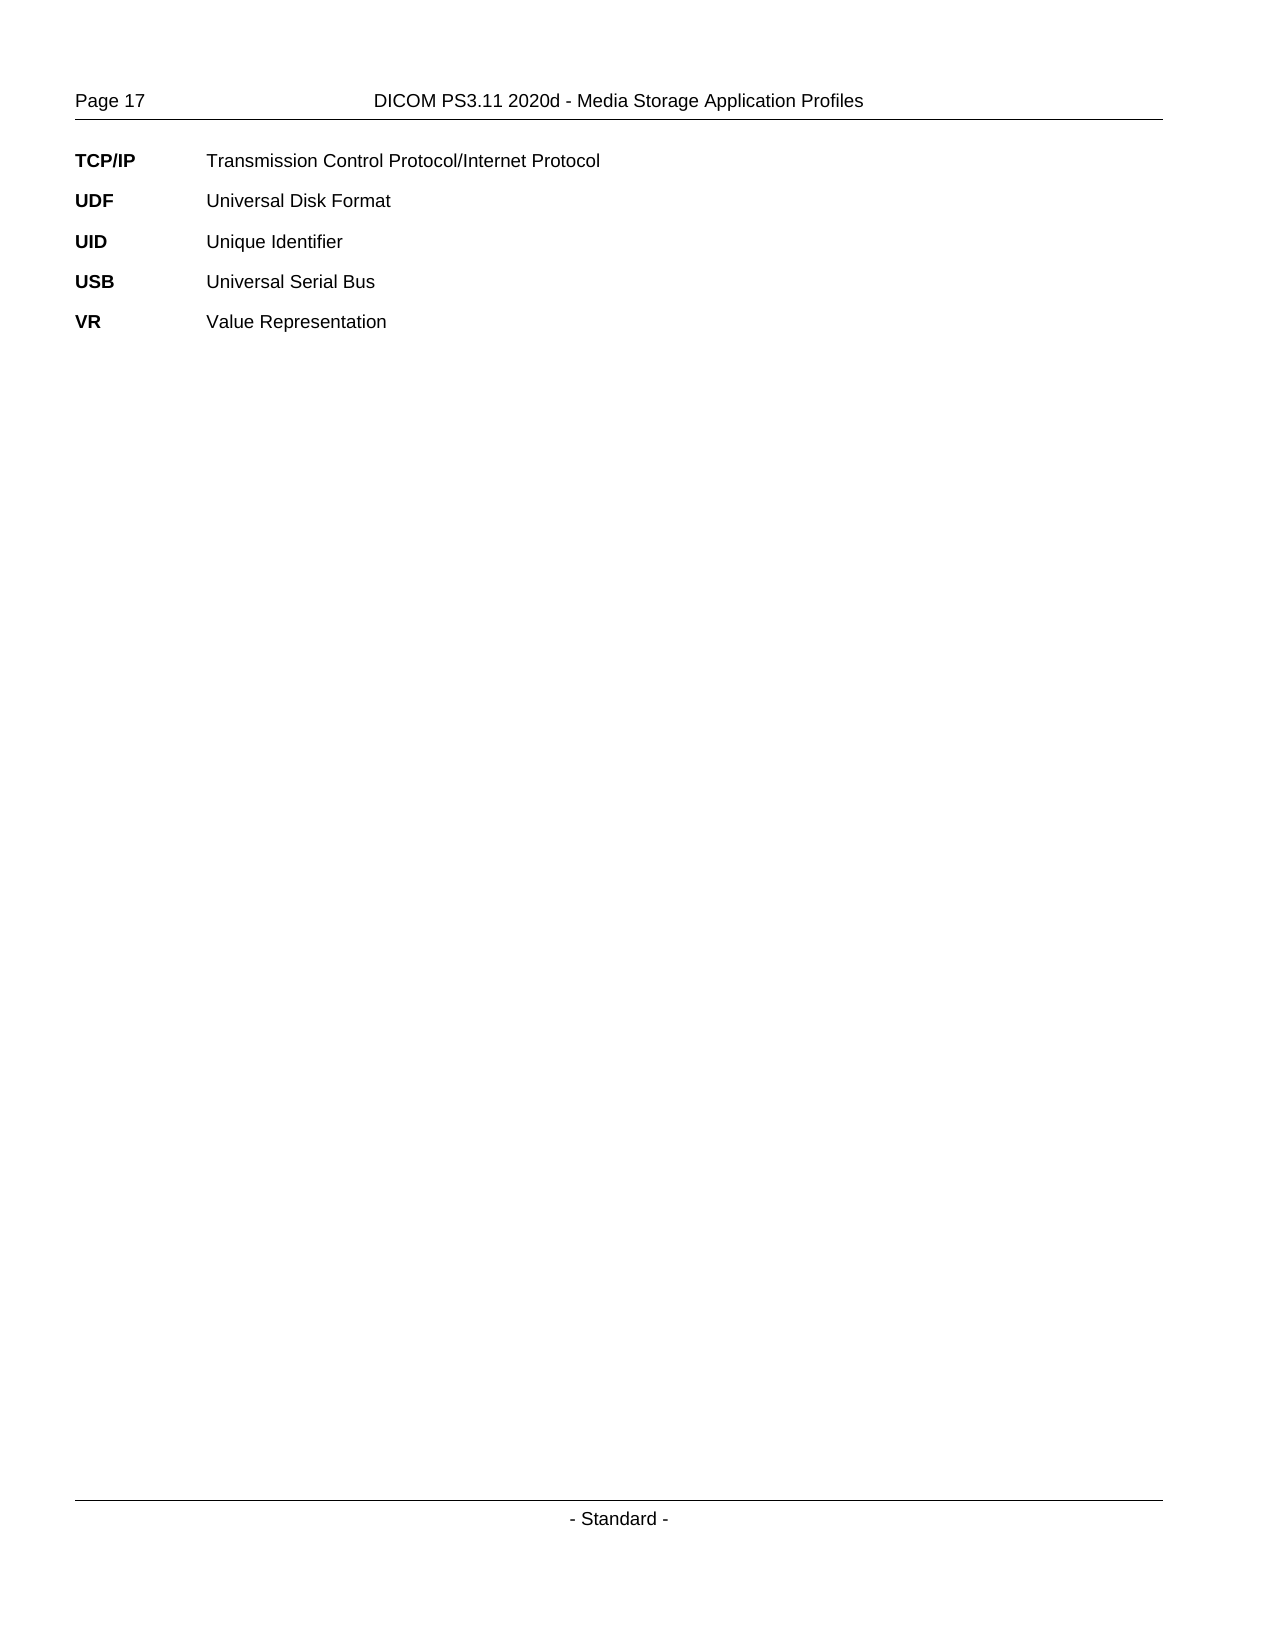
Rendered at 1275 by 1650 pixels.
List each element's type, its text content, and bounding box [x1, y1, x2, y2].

text USB Universal Serial Bus [75, 271, 1162, 292]
text VR Value Representation [75, 311, 1162, 333]
text UID Unique Identifier [75, 231, 1162, 252]
text UDF Universal Disk Format [75, 190, 1162, 212]
text TCP/IP Transmission Control Protocol/Internet Protocol [75, 150, 1162, 172]
